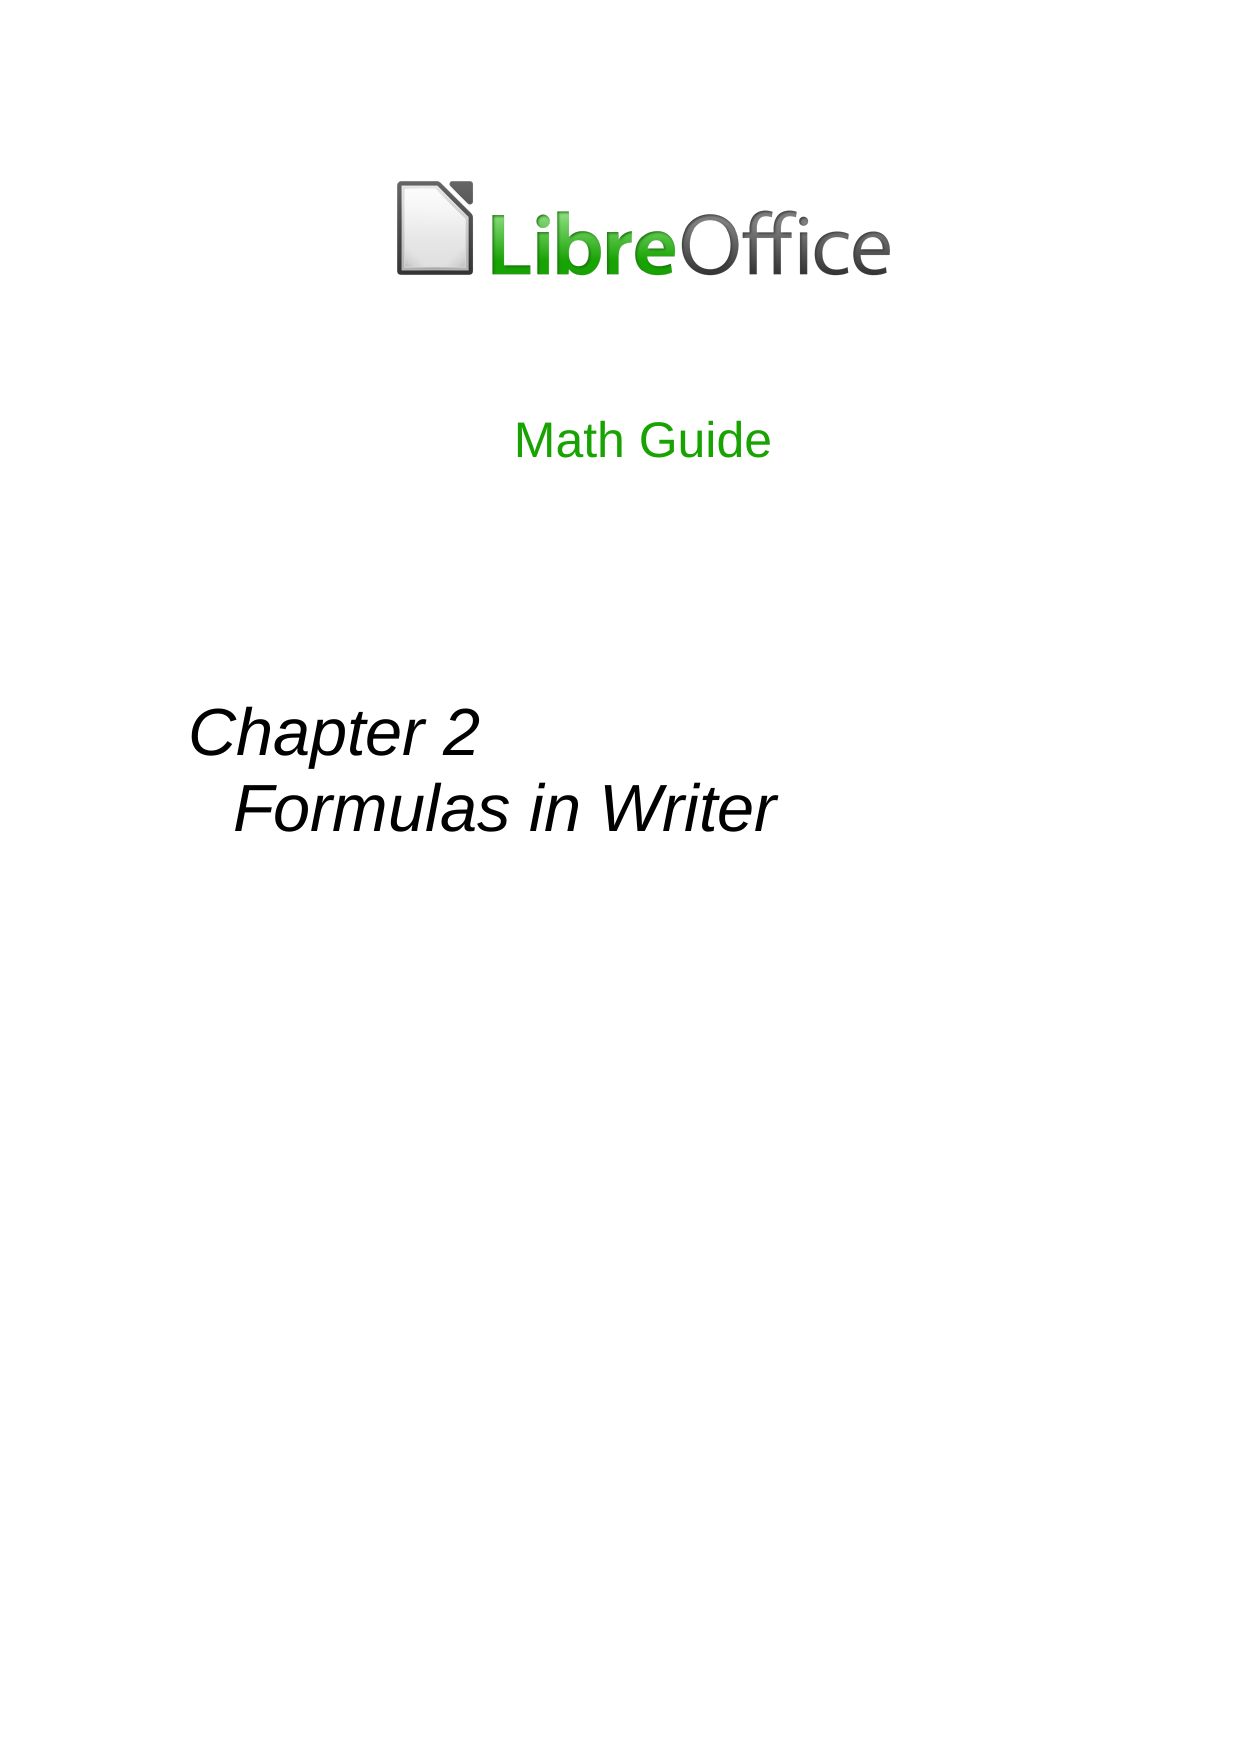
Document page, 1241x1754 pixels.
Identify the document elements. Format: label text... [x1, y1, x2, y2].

title Chapter 2 Formulas in Writer [188, 693, 1098, 846]
picture [392, 177, 893, 282]
text Math Guide [188, 410, 1098, 468]
